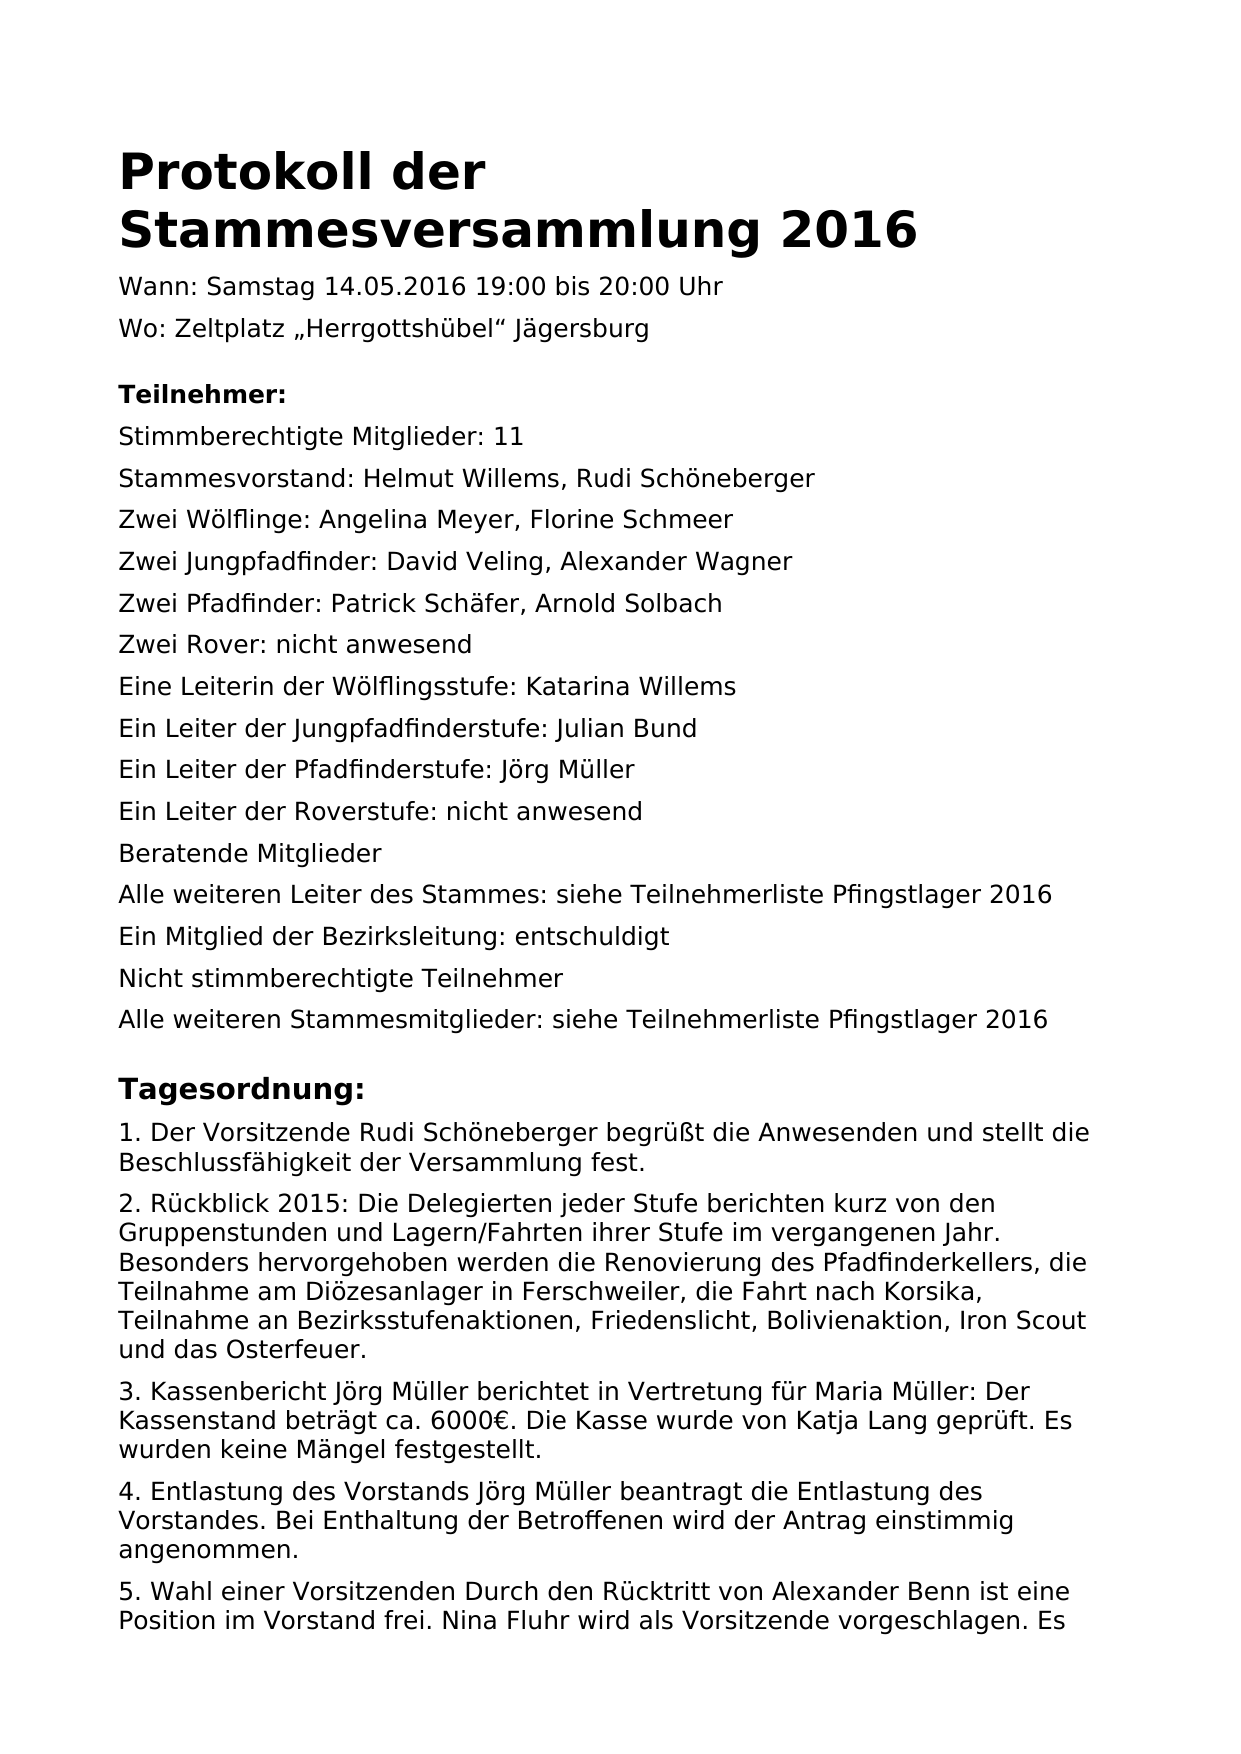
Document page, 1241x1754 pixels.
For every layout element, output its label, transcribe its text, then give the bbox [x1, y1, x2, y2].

text Wo: Zeltplatz „Herrgottshübel“ Jägersburg [118, 314, 1122, 343]
text Ein Mitglied der Bezirksleitung: entschuldigt [118, 922, 1122, 951]
subtitle Protokoll der Stammesversammlung 2016 [118, 143, 1122, 259]
text Zwei Rover: nicht anwesend [118, 630, 1122, 659]
text 1. Der Vorsitzende Rudi Schöneberger begrüßt die Anwesenden und stellt die Beschlussfähigkeit der Versammlung fest. [118, 1118, 1122, 1177]
text 5. Wahl einer Vorsitzenden Durch den Rücktritt von Alexander Benn ist eine Position im Vorstand frei. Nina Fluhr wird als Vorsitzende vorgeschlagen. Es [118, 1577, 1122, 1635]
text 3. Kassenbericht Jörg Müller berichtet in Vertretung für Maria Müller: Der Kassenstand beträgt ca. 6000€. Die Kasse wurde von Katja Lang geprüft. Es wurden keine Mängel festgestellt. [118, 1377, 1122, 1464]
text Wann: Samstag 14.05.2016 19:00 bis 20:00 Uhr [118, 272, 1122, 301]
text Zwei Pfadfinder: Patrick Schäfer, Arnold Solbach [118, 589, 1122, 618]
text Zwei Wölflinge: Angelina Meyer, Florine Schmeer [118, 505, 1122, 534]
text Beratende Mitglieder [118, 839, 1122, 868]
text Ein Leiter der Pfadfinderstufe: Jörg Müller [118, 755, 1122, 784]
text Nicht stimmberechtigte Teilnehmer [118, 964, 1122, 993]
subtitle Tagesordnung: [118, 1072, 1122, 1106]
text Alle weiteren Leiter des Stammes: siehe Teilnehmerliste Pfingstlager 2016 [118, 880, 1122, 909]
text Stammesvorstand: Helmut Willems, Rudi Schöneberger [118, 464, 1122, 493]
text 4. Entlastung des Vorstands Jörg Müller beantragt die Entlastung des Vorstandes. Bei Enthaltung der Betroffenen wird der Antrag einstimmig angenommen. [118, 1477, 1122, 1564]
text Ein Leiter der Roverstufe: nicht anwesend [118, 797, 1122, 826]
text Ein Leiter der Jungpfadfinderstufe: Julian Bund [118, 714, 1122, 743]
text Alle weiteren Stammesmitglieder: siehe Teilnehmerliste Pfingstlager 2016 [118, 1005, 1122, 1034]
subtitle Teilnehmer: [118, 380, 1122, 409]
text Zwei Jungpfadfinder: David Veling, Alexander Wagner [118, 547, 1122, 576]
text 2. Rückblick 2015: Die Delegierten jeder Stufe berichten kurz von den Gruppenstunden und Lagern/Fahrten ihrer Stufe im vergangenen Jahr. Besonders hervorgehoben werden die Renovierung des Pfadfinderkellers, die Teilnahme am Diözesanlager in Ferschweiler, die Fahrt nach Korsika, Teilnahme an Bezirksstufenaktionen, Friedenslicht, Bolivienaktion, Iron Scout und das Osterfeuer. [118, 1189, 1122, 1364]
text Stimmberechtigte Mitglieder: 11 [118, 422, 1122, 451]
text Eine Leiterin der Wölflingsstufe: Katarina Willems [118, 672, 1122, 701]
